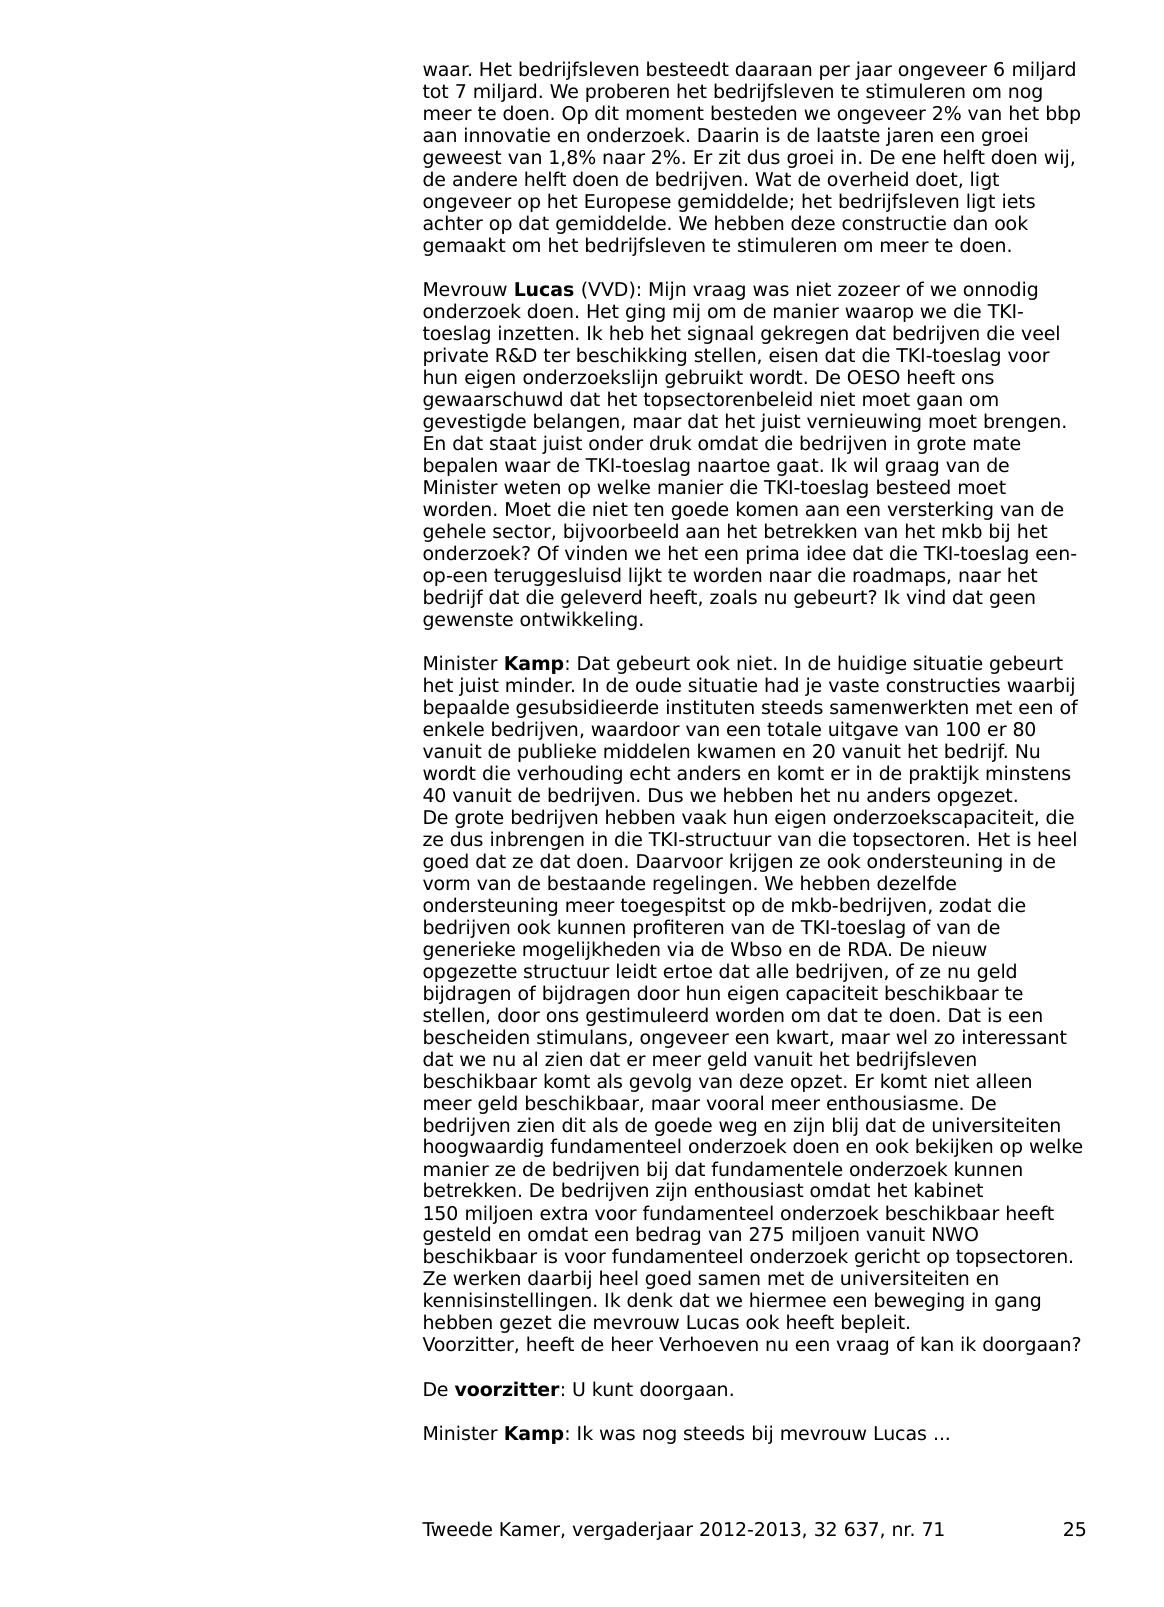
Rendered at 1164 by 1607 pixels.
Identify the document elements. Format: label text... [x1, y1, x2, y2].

text Minister Kamp: Dat gebeurt ook niet. In de huidige situatie gebeurt het juist minder. In de oude situatie had je vaste constructies waarbij bepaalde gesubsidieerde instituten steeds samenwerkten met een of enkele bedrijven, waardoor van een totale uitgave van 100 er 80 vanuit de publieke middelen kwamen en 20 vanuit het bedrijf. Nu wordt die verhouding echt anders en komt er in de praktijk minstens 40 vanuit de bedrijven. Dus we hebben het nu anders opgezet. [422, 653, 1087, 807]
text De voorzitter: U kunt doorgaan. [422, 1378, 1087, 1400]
text Minister Kamp: Ik was nog steeds bij mevrouw Lucas ... [422, 1423, 1087, 1444]
text Mevrouw Lucas (VVD): Mijn vraag was niet zozeer of we onnodig onderzoek doen. Het ging mij om de manier waarop we die TKI-toeslag inzetten. Ik heb het signaal gekregen dat bedrijven die veel private R&D ter beschikking stellen, eisen dat die TKI-toeslag voor hun eigen onderzoekslijn gebruikt wordt. De OESO heeft ons gewaarschuwd dat het topsectorenbeleid niet moet gaan om gevestigde belangen, maar dat het juist vernieuwing moet brengen. En dat staat juist onder druk omdat die bedrijven in grote mate bepalen waar de TKI-toeslag naartoe gaat. Ik wil graag van de Minister weten op welke manier die TKI-toeslag besteed moet worden. Moet die niet ten goede komen aan een versterking van de gehele sector, bijvoorbeeld aan het betrekken van het mkb bij het onderzoek? Of vinden we het een prima idee dat die TKI-toeslag een-op-een teruggesluisd lijkt te worden naar die roadmaps, naar het bedrijf dat die geleverd heeft, zoals nu gebeurt? Ik vind dat geen gewenste ontwikkeling. [422, 279, 1087, 631]
text waar. Het bedrijfsleven besteedt daaraan per jaar ongeveer 6 miljard tot 7 miljard. We proberen het bedrijfsleven te stimuleren om nog meer te doen. Op dit moment besteden we ongeveer 2% van het bbp aan innovatie en onderzoek. Daarin is de laatste jaren een groei geweest van 1,8% naar 2%. Er zit dus groei in. De ene helft doen wij, de andere helft doen de bedrijven. Wat de overheid doet, ligt ongeveer op het Europese gemiddelde; het bedrijfsleven ligt iets achter op dat gemiddelde. We hebben deze constructie dan ook gemaakt om het bedrijfsleven te stimuleren om meer te doen. [422, 59, 1087, 257]
text Voorzitter, heeft de heer Verhoeven nu een vraag of kan ik doorgaan? [422, 1334, 1087, 1356]
text De grote bedrijven hebben vaak hun eigen onderzoekscapaciteit, die ze dus inbrengen in die TKI-structuur van die topsectoren. Het is heel goed dat ze dat doen. Daarvoor krijgen ze ook ondersteuning in de vorm van de bestaande regelingen. We hebben dezelfde ondersteuning meer toegespitst op de mkb-bedrijven, zodat die bedrijven ook kunnen profiteren van de TKI-toeslag of van de generieke mogelijkheden via de Wbso en de RDA. De nieuw opgezette structuur leidt ertoe dat alle bedrijven, of ze nu geld bijdragen of bijdragen door hun eigen capaciteit beschikbaar te stellen, door ons gestimuleerd worden om dat te doen. Dat is een bescheiden stimulans, ongeveer een kwart, maar wel zo interessant dat we nu al zien dat er meer geld vanuit het bedrijfsleven beschikbaar komt als gevolg van deze opzet. Er komt niet alleen meer geld beschikbaar, maar vooral meer enthousiasme. De bedrijven zien dit als de goede weg en zijn blij dat de universiteiten hoogwaardig fundamenteel onderzoek doen en ook bekijken op welke manier ze de bedrijven bij dat fundamentele onderzoek kunnen betrekken. De bedrijven zijn enthousiast omdat het kabinet 150 miljoen extra voor fundamenteel onderzoek beschikbaar heeft gesteld en omdat een bedrag van 275 miljoen vanuit NWO beschikbaar is voor fundamenteel onderzoek gericht op topsectoren. Ze werken daarbij heel goed samen met de universiteiten en kennisinstellingen. Ik denk dat we hiermee een beweging in gang hebben gezet die mevrouw Lucas ook heeft bepleit. [422, 807, 1087, 1334]
